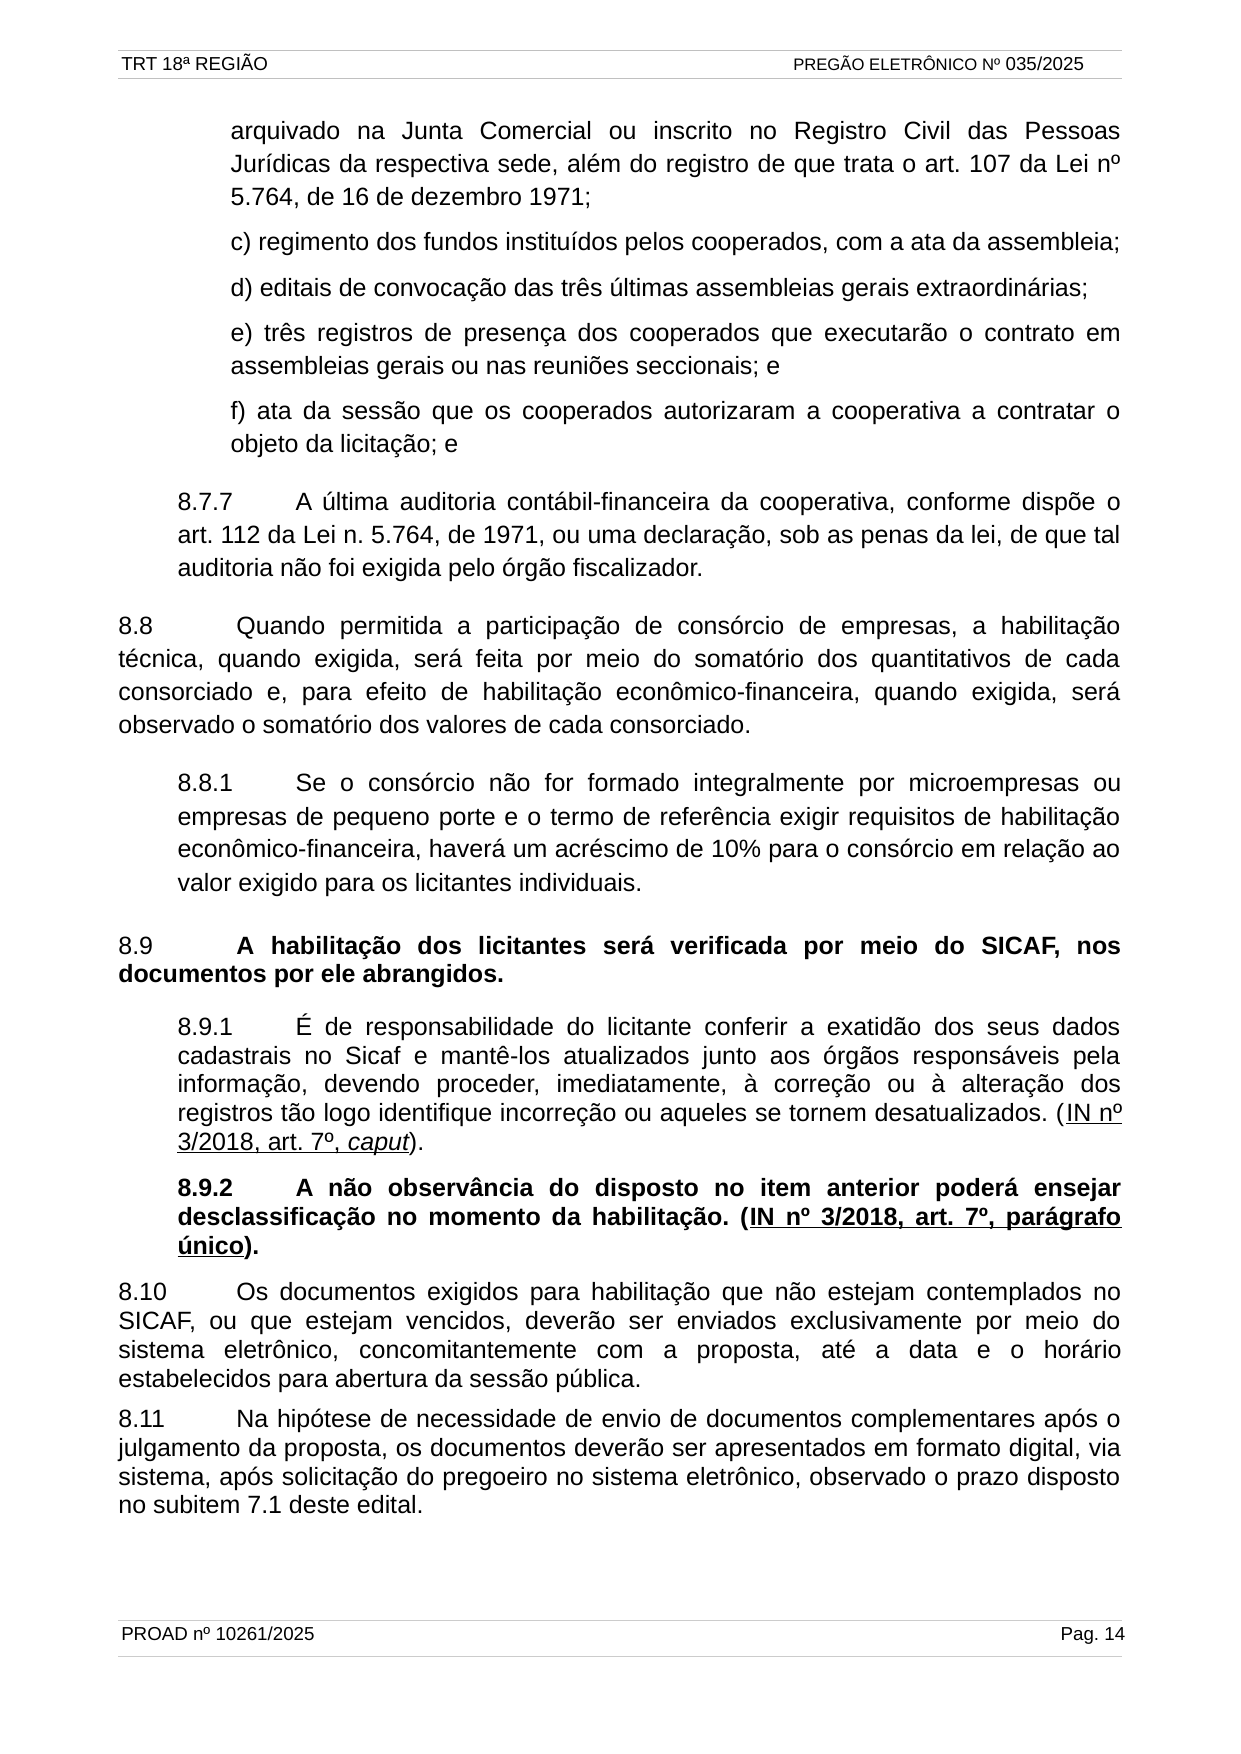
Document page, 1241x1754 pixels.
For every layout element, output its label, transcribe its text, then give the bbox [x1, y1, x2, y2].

text 8.8.1 Se o consórcio não for formado integralmente por microempresas ou empresas de pequeno porte e o termo de referência exigir requisitos de habilitação econômico-financeira, haverá um acréscimo de 10% para o consórcio em relação ao valor exigido para os licitantes individuais. [177, 768, 1122, 896]
text c) regimento dos fundos instituídos pelos cooperados, com a ata da assembleia; [230, 227, 1122, 256]
text d) editais de convocação das três últimas assembleias gerais extraordinárias; [230, 272, 1122, 301]
text 8.9 A habilitação dos licitantes será verificada por meio do SICAF, nos documentos por ele abrangidos. [118, 931, 1122, 988]
text 8.10 Os documentos exigidos para habilitação que não estejam contemplados no SICAF, ou que estejam vencidos, deverão ser enviados exclusivamente por meio do sistema eletrônico, concomitantemente com a proposta, até a data e o horário estabelecidos para abertura da sessão pública. [118, 1277, 1122, 1392]
text f) ata da sessão que os cooperados autorizaram a cooperativa a contratar o objeto da licitação; e [230, 396, 1122, 458]
text 8.7.7 A última auditoria contábil-financeira da cooperativa, conforme dispõe o art. 112 da Lei n. 5.764, de 1971, ou uma declaração, sob as penas da lei, de que tal auditoria não foi exigida pelo órgão fiscalizador. [177, 487, 1122, 582]
text 8.8 Quando permitida a participação de consórcio de empresas, a habilitação técnica, quando exigida, será feita por meio do somatório dos quantitativos de cada consorciado e, para efeito de habilitação econômico-financeira, quando exigida, será observado o somatório dos valores de cada consorciado. [118, 611, 1122, 739]
text 8.9.1 É de responsabilidade do licitante conferir a exatidão dos seus dados cadastrais no Sicaf e mantê-los atualizados junto aos órgãos responsáveis pela informação, devendo proceder, imediatamente, à correção ou à alteração dos registros tão logo identifique incorreção ou aqueles se tornem desatualizados. (IN nº 3/2018, art. 7º, caput). [177, 1012, 1122, 1156]
text 8.9.2 A não observância do disposto no item anterior poderá ensejar desclassificação no momento da habilitação. (IN nº 3/2018, art. 7º, parágrafo único). [177, 1173, 1122, 1259]
text arquivado na Junta Comercial ou inscrito no Registro Civil das Pessoas Jurídicas da respectiva sede, além do registro de que trata o art. 107 da Lei nº 5.764, de 16 de dezembro 1971; [230, 116, 1122, 210]
text 8.11 Na hipótese de necessidade de envio de documentos complementares após o julgamento da proposta, os documentos deverão ser apresentados em formato digital, via sistema, após solicitação do pregoeiro no sistema eletrônico, observado o prazo disposto no subitem 7.1 deste edital. [118, 1404, 1122, 1519]
text e) três registros de presença dos cooperados que executarão o contrato em assembleias gerais ou nas reuniões seccionais; e [230, 318, 1122, 380]
